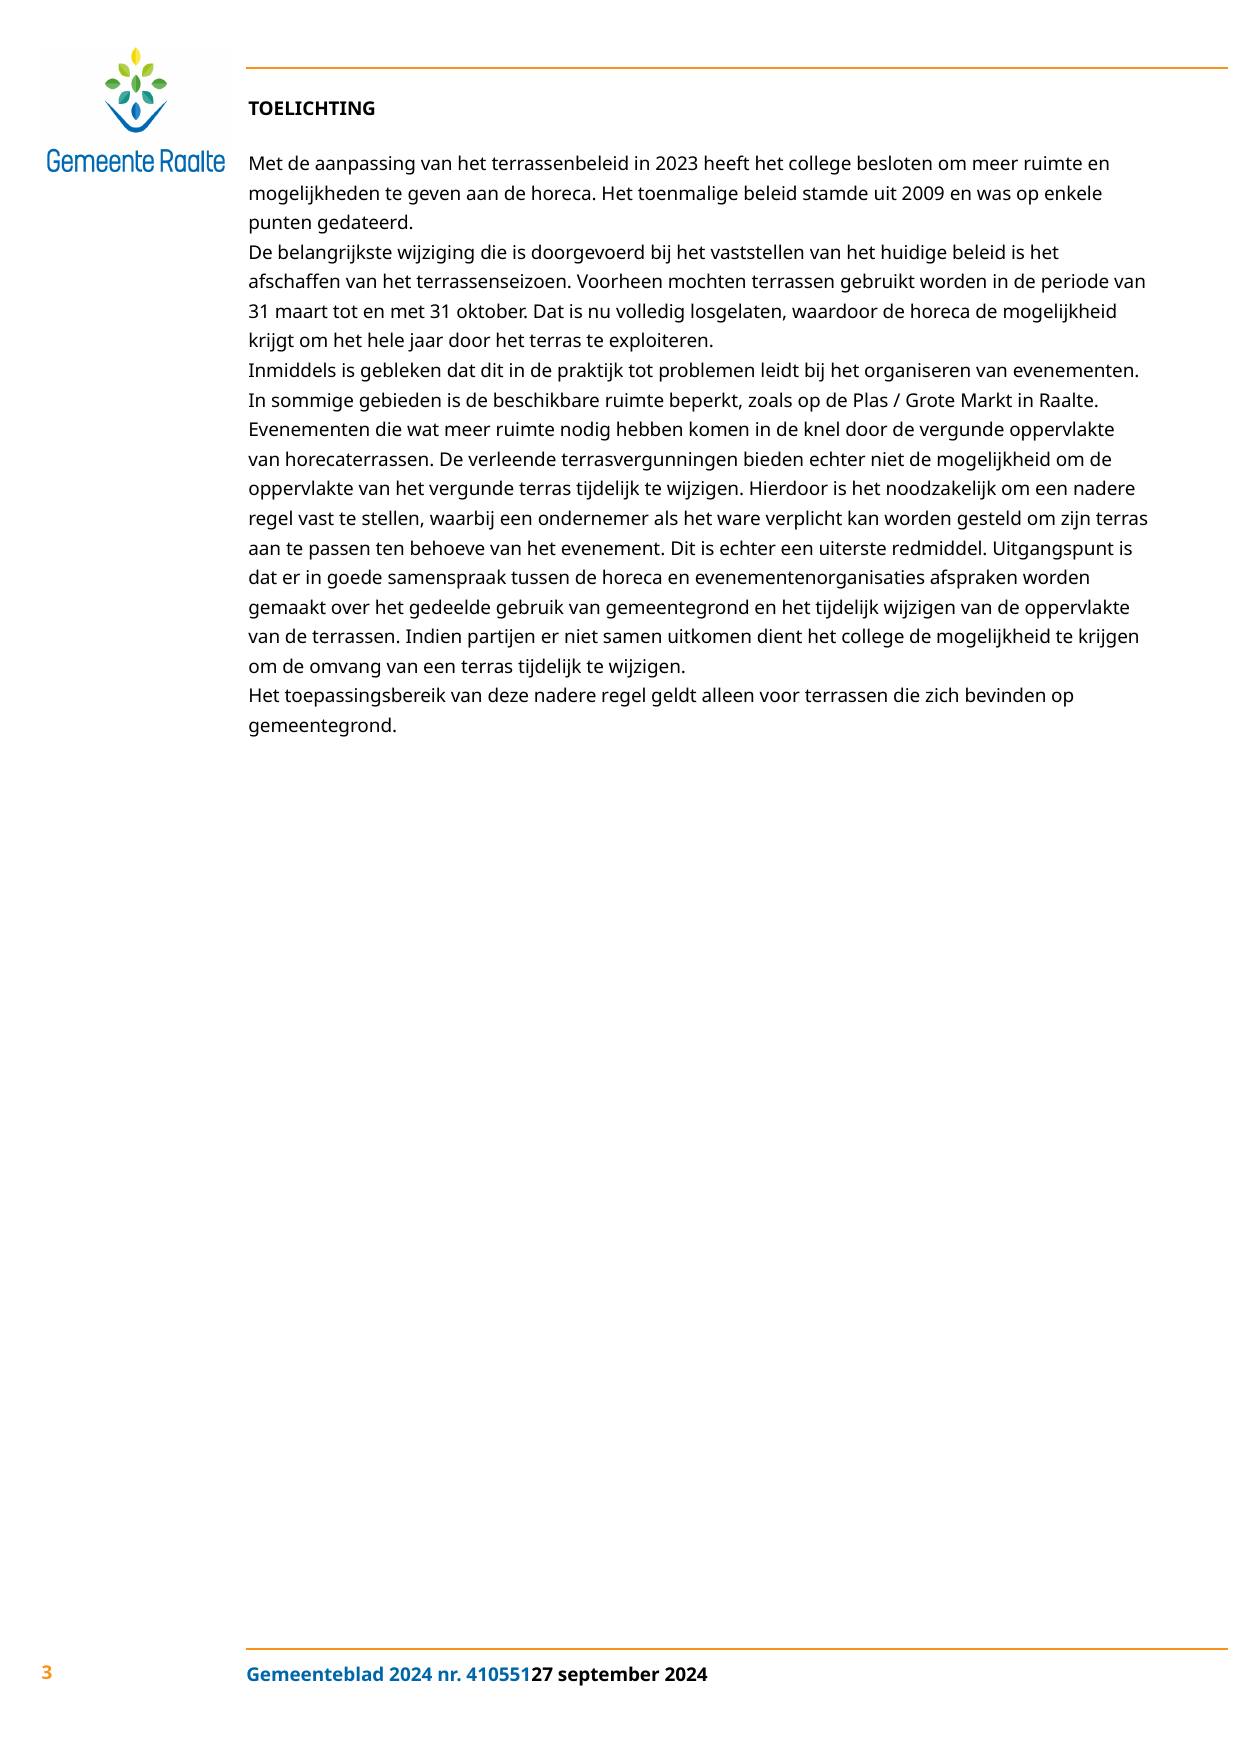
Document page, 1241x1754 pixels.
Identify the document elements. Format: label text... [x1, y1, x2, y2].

picture [41, 47, 231, 172]
text TOELICHTING [248, 95, 1152, 121]
text Met de aanpassing van het terrassenbeleid in 2023 heeft het college besloten om meer ruimte en mogelijkheden te geven aan de horeca. Het toenmalige beleid stamde uit 2009 en was op enkele punten gedateerd. [248, 150, 1152, 235]
text Inmiddels is gebleken dat dit in de praktijk tot problemen leidt bij het organiseren van evenementen. In sommige gebieden is de beschikbare ruimte beperkt, zoals op de Plas / Grote Markt in Raalte. Evenementen die wat meer ruimte nodig hebben komen in de knel door de vergunde oppervlakte van horecaterrassen. De verleende terrasvergunningen bieden echter niet de mogelijkheid om de oppervlakte van het vergunde terras tijdelijk te wijzigen. Hierdoor is het noodzakelijk om een nadere regel vast te stellen, waarbij een ondernemer als het ware verplicht kan worden gesteld om zijn terras aan te passen ten behoeve van het evenement. Dit is echter een uiterste redmiddel. Uitgangspunt is dat er in goede samenspraak tussen de horeca en evenementenorganisaties afspraken worden gemaakt over het gedeelde gebruik van gemeentegrond en het tijdelijk wijzigen van de oppervlakte van de terrassen. Indien partijen er niet samen uitkomen dient het college de mogelijkheid te krijgen om de omvang van een terras tijdelijk te wijzigen. [248, 357, 1152, 679]
text De belangrijkste wijziging die is doorgevoerd bij het vaststellen van het huidige beleid is het afschaffen van het terrassenseizoen. Voorheen mochten terrassen gebruikt worden in de periode van 31 maart tot en met 31 oktober. Dat is nu volledig losgelaten, waardoor de horeca de mogelijkheid krijgt om het hele jaar door het terras te exploiteren. [248, 239, 1152, 353]
text Het toepassingsbereik van deze nadere regel geldt alleen voor terrassen die zich bevinden op gemeentegrond. [248, 683, 1152, 738]
